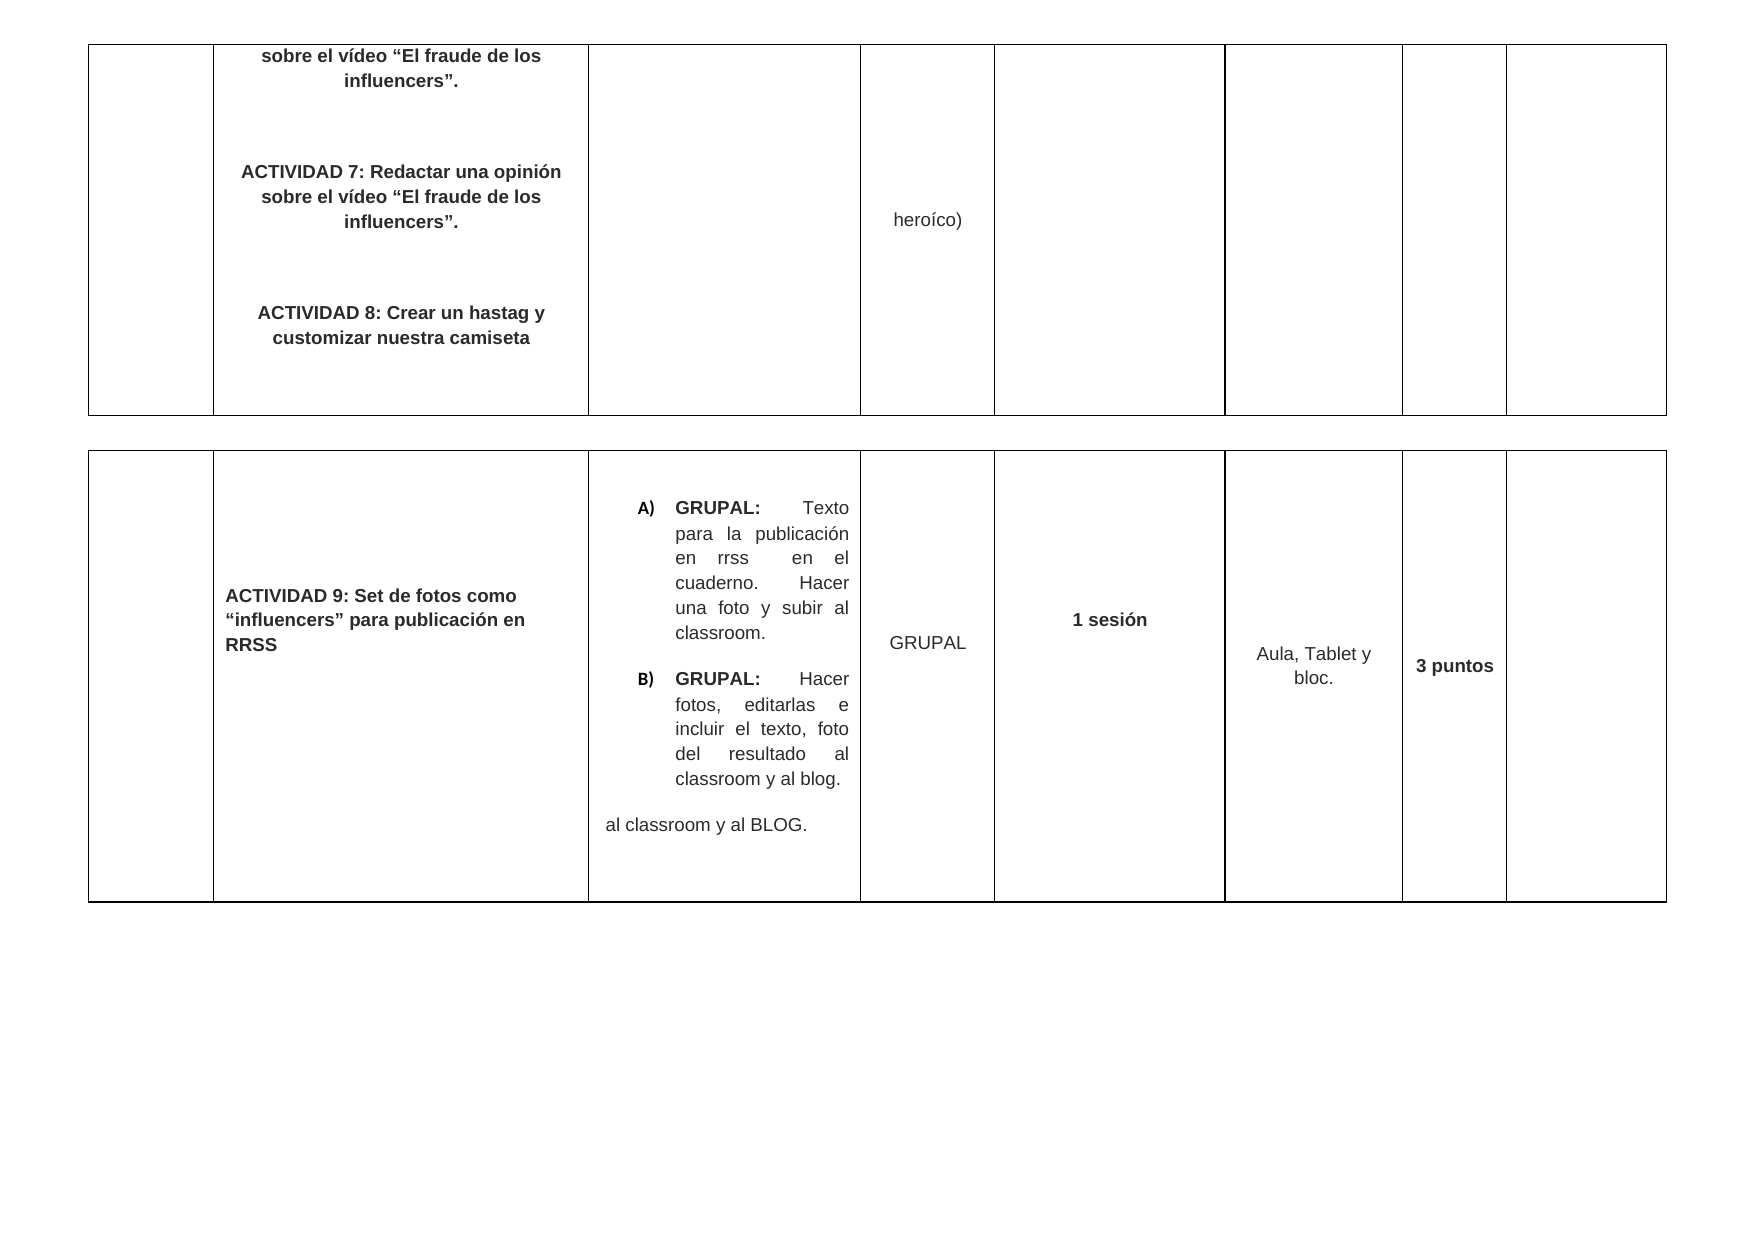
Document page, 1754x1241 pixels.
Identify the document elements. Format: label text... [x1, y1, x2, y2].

table_header 3 puntos [1403, 451, 1506, 901]
table_cell [89, 45, 213, 415]
table_cell [1403, 45, 1506, 415]
table_header 1 sesión [995, 451, 1224, 901]
table_cell [995, 45, 1224, 415]
table_header Aula, Tablet y bloc. [1226, 451, 1402, 901]
table_cell [589, 45, 860, 415]
table_cell heroíco) [861, 45, 994, 415]
table_header [89, 451, 213, 901]
table_cell sobre el vídeo “El fraude de los influencers”. ACTIVIDAD 7: Redactar una opinión sobre el vídeo “El fraude de los influencers”. ACTIVIDAD 8: Crear un hastag y customizar nuestra camiseta [214, 45, 588, 415]
table_cell [1226, 45, 1402, 415]
table_header GRUPAL: Texto para la publicación en rrss en el cuaderno. Hacer una foto y subir al classroom. GRUPAL: Hacer fotos, editarlas e incluir el texto, foto del resultado al classroom y al blog. al classroom y al BLOG. [589, 451, 860, 901]
table_cell [1507, 45, 1666, 415]
table_header [1507, 451, 1666, 901]
table_header ACTIVIDAD 9: Set de fotos como “influencers” para publicación en RRSS [214, 451, 588, 901]
table_header GRUPAL [861, 451, 994, 901]
